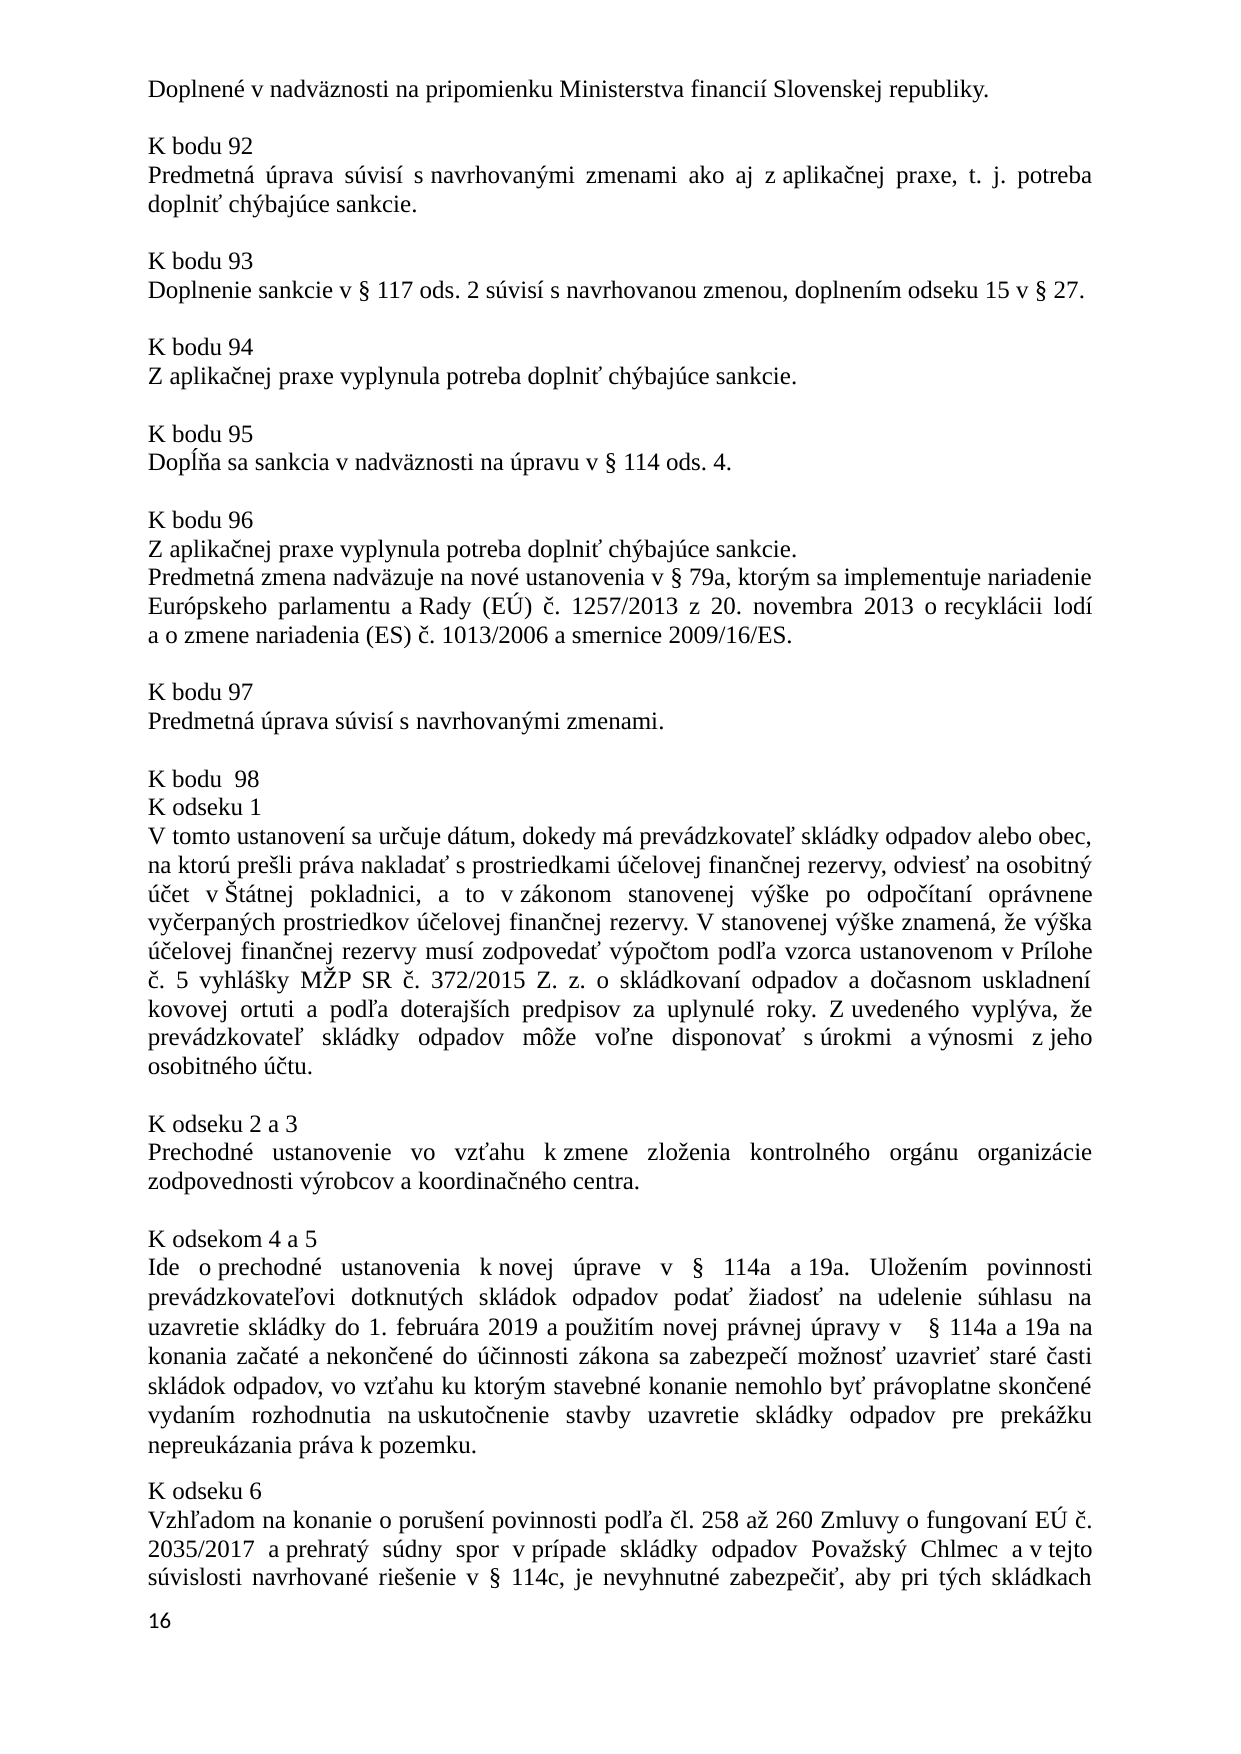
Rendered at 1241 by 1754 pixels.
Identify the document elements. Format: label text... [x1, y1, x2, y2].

text Doplnenie sankcie v § 117 ods. 2 súvisí s navrhovanou zmenou, doplnením odseku 15 v § 27. [148, 275, 1092, 304]
text K odseku 2 a 3 [148, 1109, 1092, 1137]
text Predmetná zmena nadväzuje na nové ustanovenia v § 79a, ktorým sa implementuje nariadenie Európskeho parlamentu a Rady (EÚ) č. 1257/2013 z 20. novembra 2013 o recyklácii lodí a o zmene nariadenia (ES) č. 1013/2006 a smernice 2009/16/ES. [148, 562, 1092, 649]
text Z aplikačnej praxe vyplynula potreba doplniť chýbajúce sankcie. [148, 361, 1092, 390]
text V tomto ustanovení sa určuje dátum, dokedy má prevádzkovateľ skládky odpadov alebo obec, na ktorú prešli práva nakladať s prostriedkami účelovej finančnej rezervy, odviesť na osobitný účet v Štátnej pokladnici, a to v zákonom stanovenej výške po odpočítaní oprávnene vyčerpaných prostriedkov účelovej finančnej rezervy. V stanovenej výške znamená, že výška účelovej finančnej rezervy musí zodpovedať výpočtom podľa vzorca ustanovenom v Prílohe č. 5 vyhlášky MŽP SR č. 372/2015 Z. z. o skládkovaní odpadov a dočasnom uskladnení kovovej ortuti a podľa doterajších predpisov za uplynulé roky. Z uvedeného vyplýva, že prevádzkovateľ skládky odpadov môže voľne disponovať s úrokmi a výnosmi z jeho osobitného účtu. [148, 821, 1092, 1080]
text K bodu 94 [148, 332, 1092, 361]
text K bodu 97 [148, 677, 1092, 706]
text K odseku 1 [148, 792, 1092, 821]
text Predmetná úprava súvisí s navrhovanými zmenami ako aj z aplikačnej praxe, t. j. potreba doplniť chýbajúce sankcie. [148, 160, 1092, 217]
text Predmetná úprava súvisí s navrhovanými zmenami. [148, 706, 1092, 735]
text K bodu 95 [148, 419, 1092, 447]
text K bodu 98 [148, 764, 1092, 792]
text K bodu 96 [148, 505, 1092, 534]
text K odseku 6 [148, 1476, 1092, 1505]
text Z aplikačnej praxe vyplynula potreba doplniť chýbajúce sankcie. [148, 534, 1092, 562]
text Prechodné ustanovenie vo vzťahu k zmene zloženia kontrolného orgánu organizácie zodpovednosti výrobcov a koordinačného centra. [148, 1137, 1092, 1195]
text Doplnené v nadväznosti na pripomienku Ministerstva financií Slovenskej republiky. [148, 74, 1092, 102]
text K bodu 92 [148, 131, 1092, 160]
text K odsekom 4 a 5 [148, 1224, 1092, 1252]
text Dopĺňa sa sankcia v nadväznosti na úpravu v § 114 ods. 4. [148, 447, 1092, 476]
text K bodu 93 [148, 246, 1092, 275]
text Vzhľadom na konanie o porušení povinnosti podľa čl. 258 až 260 Zmluvy o fungovaní EÚ č. 2035/2017 a prehratý súdny spor v prípade skládky odpadov Považský Chlmec a v tejto súvislosti navrhované riešenie v § 114c, je nevyhnutné zabezpečiť, aby pri tých skládkach [148, 1505, 1092, 1591]
text Ide o prechodné ustanovenia k novej úprave v § 114a a 19a. Uložením povinnosti prevádzkovateľovi dotknutých skládok odpadov podať žiadosť na udelenie súhlasu na uzavretie skládky do 1. februára 2019 a použitím novej právnej úpravy v § 114a a 19a na konania začaté a nekončené do účinnosti zákona sa zabezpečí možnosť uzavrieť staré časti skládok odpadov, vo vzťahu ku ktorým stavebné konanie nemohlo byť právoplatne skončené vydaním rozhodnutia na uskutočnenie stavby uzavretie skládky odpadov pre prekážku nepreukázania práva k pozemku. [148, 1252, 1092, 1459]
